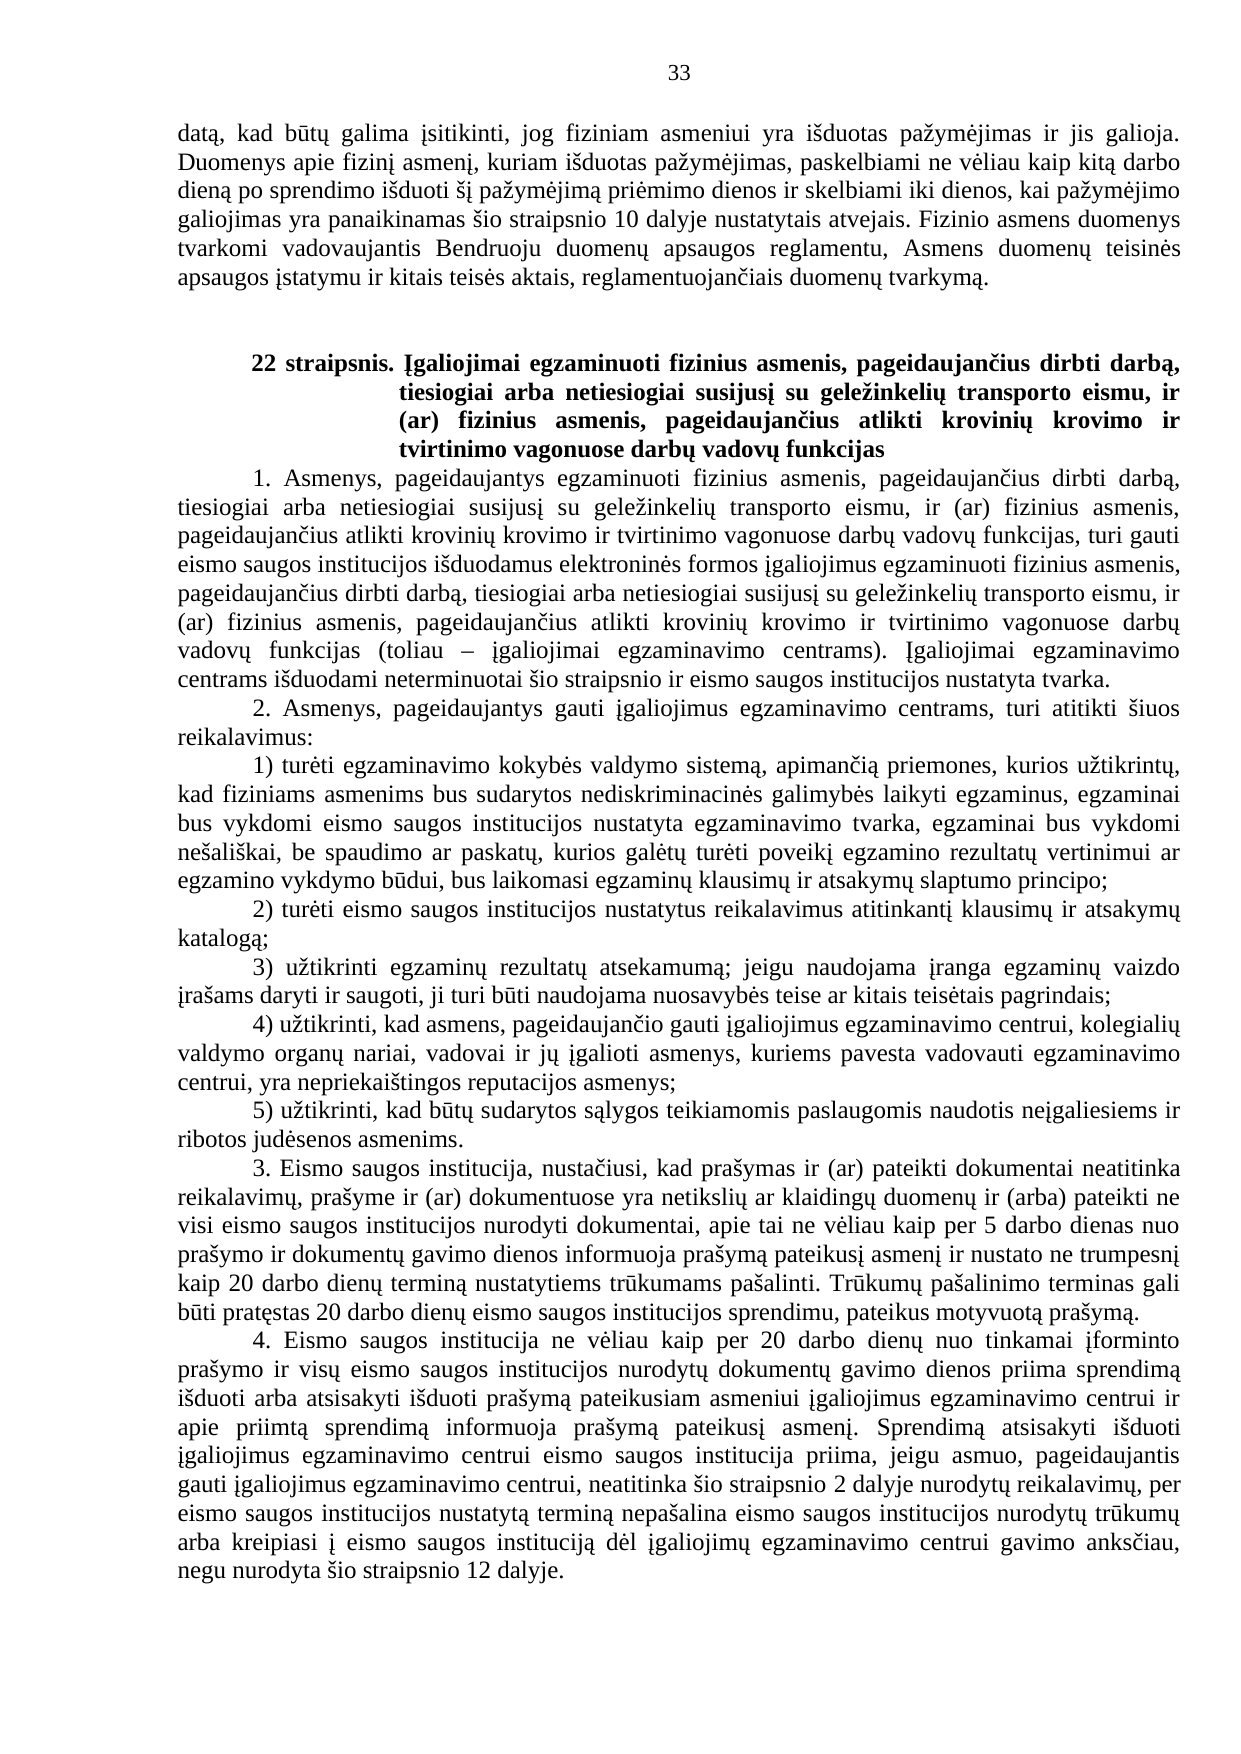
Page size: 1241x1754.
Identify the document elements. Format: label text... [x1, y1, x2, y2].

text 2) turėti eismo saugos institucijos nustatytus reikalavimus atitinkantį klausimų ir atsakymų katalogą; [177, 894, 1181, 952]
text 22 straipsnis. Įgaliojimai egzaminuoti fizinius asmenis, pageidaujančius dirbti darbą, tiesiogiai arba netiesiogiai susijusį su geležinkelių transporto eismu, ir (ar) fizinius asmenis, pageidaujančius atlikti krovinių krovimo ir tvirtinimo vagonuose darbų vadovų funkcijas [251, 348, 1181, 463]
text 1. Asmenys, pageidaujantys egzaminuoti fizinius asmenis, pageidaujančius dirbti darbą, tiesiogiai arba netiesiogiai susijusį su geležinkelių transporto eismu, ir (ar) fizinius asmenis, pageidaujančius atlikti krovinių krovimo ir tvirtinimo vagonuose darbų vadovų funkcijas, turi gauti eismo saugos institucijos išduodamus elektroninės formos įgaliojimus egzaminuoti fizinius asmenis, pageidaujančius dirbti darbą, tiesiogiai arba netiesiogiai susijusį su geležinkelių transporto eismu, ir (ar) fizinius asmenis, pageidaujančius atlikti krovinių krovimo ir tvirtinimo vagonuose darbų vadovų funkcijas (toliau – įgaliojimai egzaminavimo centrams). Įgaliojimai egzaminavimo centrams išduodami neterminuotai šio straipsnio ir eismo saugos institucijos nustatyta tvarka. [177, 463, 1181, 693]
text 5) užtikrinti, kad būtų sudarytos sąlygos teikiamomis paslaugomis naudotis neįgaliesiems ir ribotos judėsenos asmenims. [177, 1096, 1181, 1153]
text 4. Eismo saugos institucija ne vėliau kaip per 20 darbo dienų nuo tinkamai įforminto prašymo ir visų eismo saugos institucijos nurodytų dokumentų gavimo dienos priima sprendimą išduoti arba atsisakyti išduoti prašymą pateikusiam asmeniui įgaliojimus egzaminavimo centrui ir apie priimtą sprendimą informuoja prašymą pateikusį asmenį. Sprendimą atsisakyti išduoti įgaliojimus egzaminavimo centrui eismo saugos institucija priima, jeigu asmuo, pageidaujantis gauti įgaliojimus egzaminavimo centrui, neatitinka šio straipsnio 2 dalyje nurodytų reikalavimų, per eismo saugos institucijos nustatytą terminą nepašalina eismo saugos institucijos nurodytų trūkumų arba kreipiasi į eismo saugos instituciją dėl įgaliojimų egzaminavimo centrui gavimo anksčiau, negu nurodyta šio straipsnio 12 dalyje. [177, 1326, 1181, 1584]
text 2. Asmenys, pageidaujantys gauti įgaliojimus egzaminavimo centrams, turi atitikti šiuos reikalavimus: [177, 693, 1181, 751]
text 1) turėti egzaminavimo kokybės valdymo sistemą, apimančią priemones, kurios užtikrintų, kad fiziniams asmenims bus sudarytos nediskriminacinės galimybės laikyti egzaminus, egzaminai bus vykdomi eismo saugos institucijos nustatyta egzaminavimo tvarka, egzaminai bus vykdomi nešališkai, be spaudimo ar paskatų, kurios galėtų turėti poveikį egzamino rezultatų vertinimui ar egzamino vykdymo būdui, bus laikomasi egzaminų klausimų ir atsakymų slaptumo principo; [177, 751, 1181, 894]
text datą, kad būtų galima įsitikinti, jog fiziniam asmeniui yra išduotas pažymėjimas ir jis galioja. Duomenys apie fizinį asmenį, kuriam išduotas pažymėjimas, paskelbiami ne vėliau kaip kitą darbo dieną po sprendimo išduoti šį pažymėjimą priėmimo dienos ir skelbiami iki dienos, kai pažymėjimo galiojimas yra panaikinamas šio straipsnio 10 dalyje nustatytais atvejais. Fizinio asmens duomenys tvarkomi vadovaujantis Bendruoju duomenų apsaugos reglamentu, Asmens duomenų teisinės apsaugos įstatymu ir kitais teisės aktais, reglamentuojančiais duomenų tvarkymą. [177, 118, 1181, 291]
text 3) užtikrinti egzaminų rezultatų atsekamumą; jeigu naudojama įranga egzaminų vaizdo įrašams daryti ir saugoti, ji turi būti naudojama nuosavybės teise ar kitais teisėtais pagrindais; [177, 952, 1181, 1009]
text 4) užtikrinti, kad asmens, pageidaujančio gauti įgaliojimus egzaminavimo centrui, kolegialių valdymo organų nariai, vadovai ir jų įgalioti asmenys, kuriems pavesta vadovauti egzaminavimo centrui, yra nepriekaištingos reputacijos asmenys; [177, 1009, 1181, 1096]
text 3. Eismo saugos institucija, nustačiusi, kad prašymas ir (ar) pateikti dokumentai neatitinka reikalavimų, prašyme ir (ar) dokumentuose yra netikslių ar klaidingų duomenų ir (arba) pateikti ne visi eismo saugos institucijos nurodyti dokumentai, apie tai ne vėliau kaip per 5 darbo dienas nuo prašymo ir dokumentų gavimo dienos informuoja prašymą pateikusį asmenį ir nustato ne trumpesnį kaip 20 darbo dienų terminą nustatytiems trūkumams pašalinti. Trūkumų pašalinimo terminas gali būti pratęstas 20 darbo dienų eismo saugos institucijos sprendimu, pateikus motyvuotą prašymą. [177, 1153, 1181, 1326]
